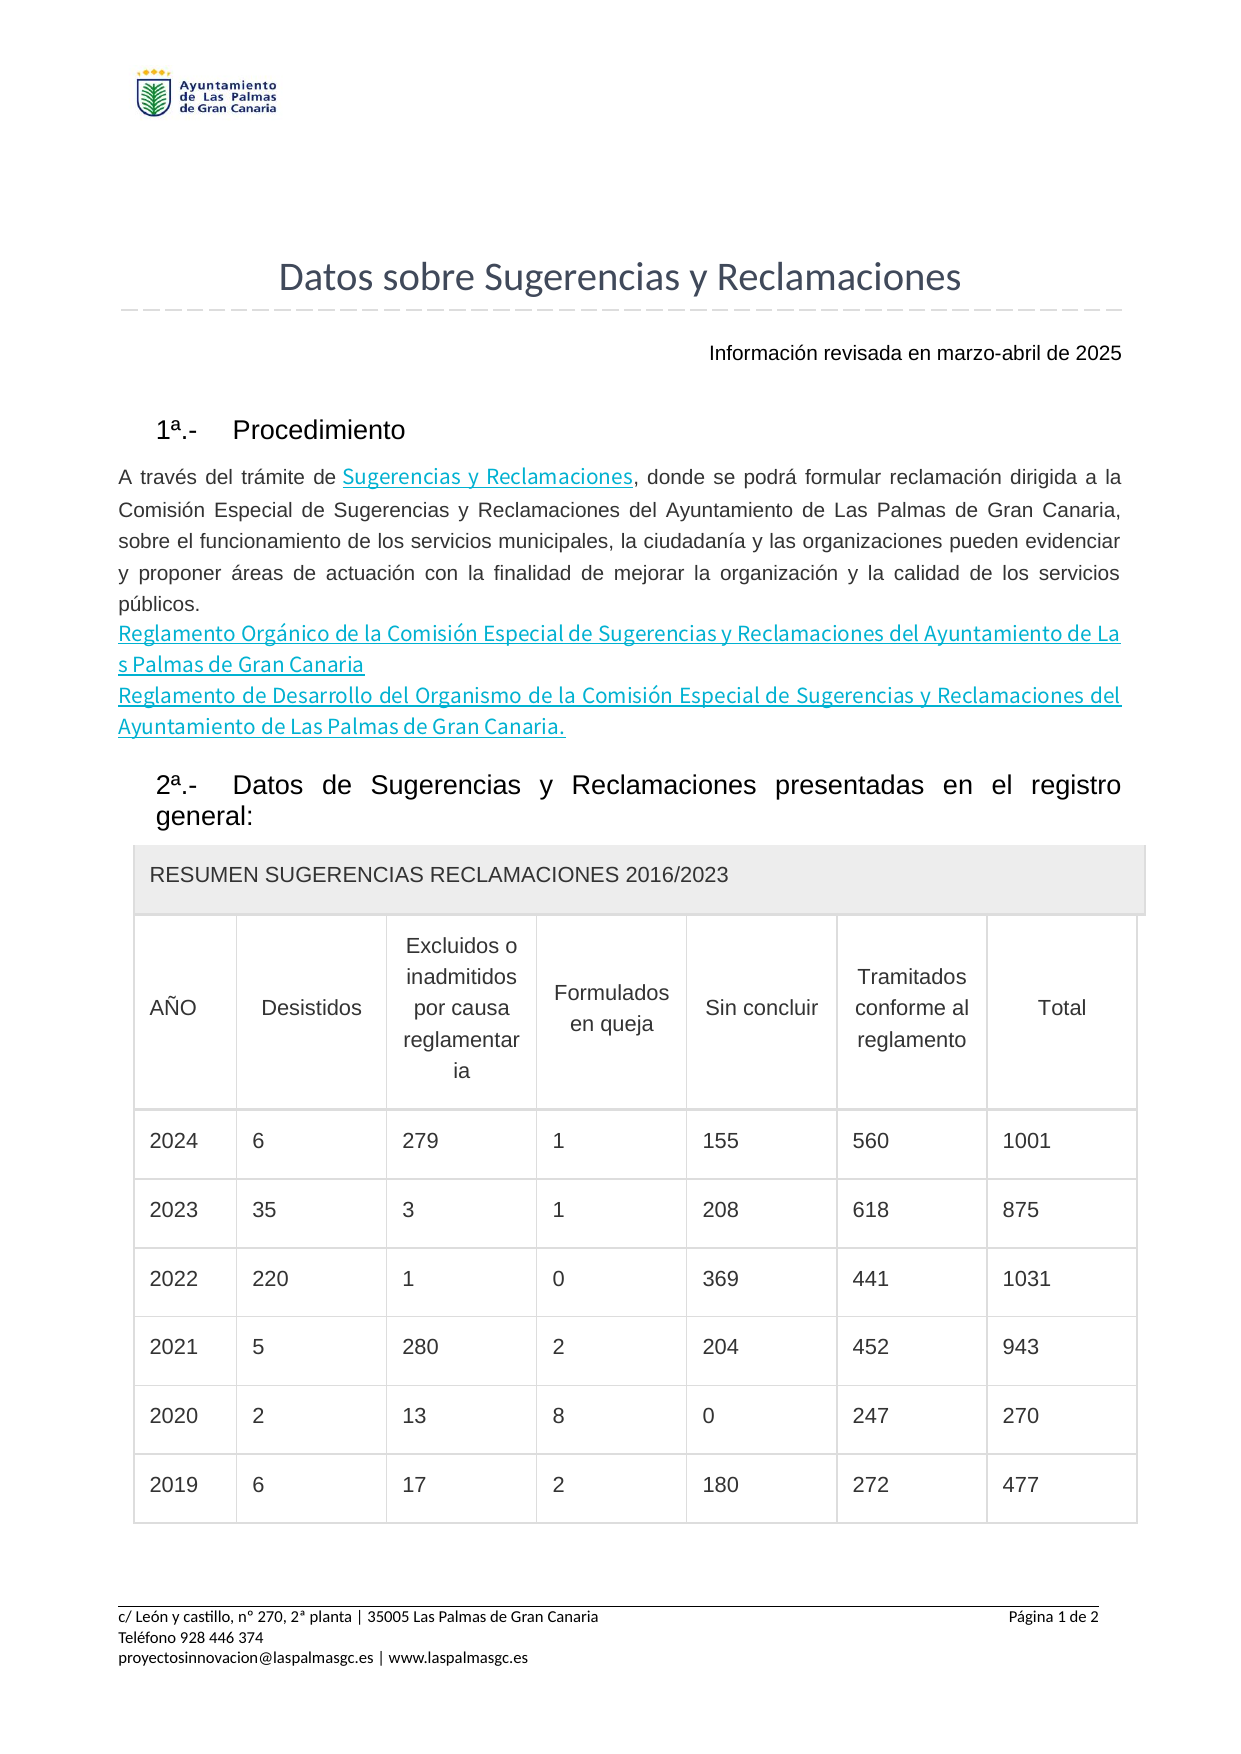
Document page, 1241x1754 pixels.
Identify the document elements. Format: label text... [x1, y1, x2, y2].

table_cell [1138, 1316, 1145, 1384]
table_cell 560 [838, 1111, 986, 1178]
table_cell 279 [387, 1111, 536, 1178]
text Reglamento de Desarrollo del Organismo de la Comisión Especial de Sugerencias y Reclamaciones del [118, 678, 1122, 705]
table_cell 208 [687, 1180, 836, 1247]
subtitle Procedimiento [156, 414, 1122, 445]
table_cell 441 [838, 1249, 986, 1316]
table_cell 2 [537, 1317, 686, 1384]
table_cell 943 [988, 1317, 1136, 1384]
table_cell Total [988, 916, 1136, 1108]
table_cell 2020 [135, 1386, 236, 1453]
table_cell [1138, 1453, 1145, 1522]
table_cell 1 [537, 1180, 686, 1247]
table_cell 6 [237, 1455, 386, 1522]
table_cell 272 [838, 1455, 986, 1522]
table_cell 155 [687, 1111, 836, 1178]
text A través del trámite de Sugerencias y Reclamaciones, donde se podrá formular reclamación dirigida a la Comisión Especial de Sugerencias y Reclamaciones del Ayuntamiento de Las Palmas de Gran Canaria, sobre el funcionamiento de los servicios municipales, la ciudadanía y las organizaciones pueden evidenciar y proponer áreas de actuación con la finalidad de mejorar la organización y la calidad de los servicios públicos. [118, 459, 1122, 616]
table_cell 5 [237, 1317, 386, 1384]
table_cell 3 [387, 1180, 536, 1247]
table_cell 2024 [135, 1111, 236, 1178]
text Reglamento Orgánico de la Comisión Especial de Sugerencias y Reclamaciones del Ayuntamiento de Las Palmas de Gran Canaria [118, 616, 1122, 678]
table_cell 369 [687, 1249, 836, 1316]
table_cell Desistidos [237, 916, 386, 1108]
table_cell 247 [838, 1386, 986, 1453]
table_cell 477 [988, 1455, 1136, 1522]
table_cell 1031 [988, 1249, 1136, 1316]
table_cell [1138, 1247, 1145, 1316]
table_cell Sin concluir [687, 916, 836, 1108]
table_cell 180 [687, 1455, 836, 1522]
table_cell 2023 [135, 1180, 236, 1247]
table_cell 280 [387, 1317, 536, 1384]
table_cell 204 [687, 1317, 836, 1384]
table_cell 0 [537, 1249, 686, 1316]
table_cell 1 [387, 1249, 536, 1316]
table_cell 35 [237, 1180, 386, 1247]
table_cell 2022 [135, 1249, 236, 1316]
table_cell 270 [988, 1386, 1136, 1453]
table_cell 2 [537, 1455, 686, 1522]
table_cell 618 [838, 1180, 986, 1247]
table_cell 2 [237, 1386, 386, 1453]
table_header RESUMEN SUGERENCIAS RECLAMACIONES 2016/2023 [135, 845, 1144, 913]
subtitle Datos de Sugerencias y Reclamaciones presentadas en el registro general: [156, 769, 1122, 831]
table_cell 17 [387, 1455, 536, 1522]
table_cell Formulados en queja [537, 916, 686, 1108]
table_cell 6 [237, 1111, 386, 1178]
table_cell AÑO [135, 916, 236, 1108]
table_cell 220 [237, 1249, 386, 1316]
table_cell 0 [687, 1386, 836, 1453]
table_cell 1001 [988, 1111, 1136, 1178]
table_cell 1 [537, 1111, 686, 1178]
table_cell [1138, 916, 1145, 1108]
table_cell 2019 [135, 1455, 236, 1522]
table_cell 2021 [135, 1317, 236, 1384]
table_cell [1138, 1385, 1145, 1453]
text Información revisada en marzo-abril de 2025 [118, 334, 1122, 365]
table_cell 875 [988, 1180, 1136, 1247]
table_cell 452 [838, 1317, 986, 1384]
table_cell 8 [537, 1386, 686, 1453]
table_cell 13 [387, 1386, 536, 1453]
text Ayuntamiento de Las Palmas de Gran Canaria. [118, 707, 1122, 741]
table_cell Excluidos o inadmitidos por causa reglamentaria [387, 916, 536, 1108]
subtitle Datos sobre Sugerencias y Reclamaciones [118, 251, 1122, 311]
table_cell Tramitados conforme al reglamento [838, 916, 986, 1108]
table_cell [1138, 1108, 1145, 1178]
table_cell [1138, 1178, 1145, 1247]
